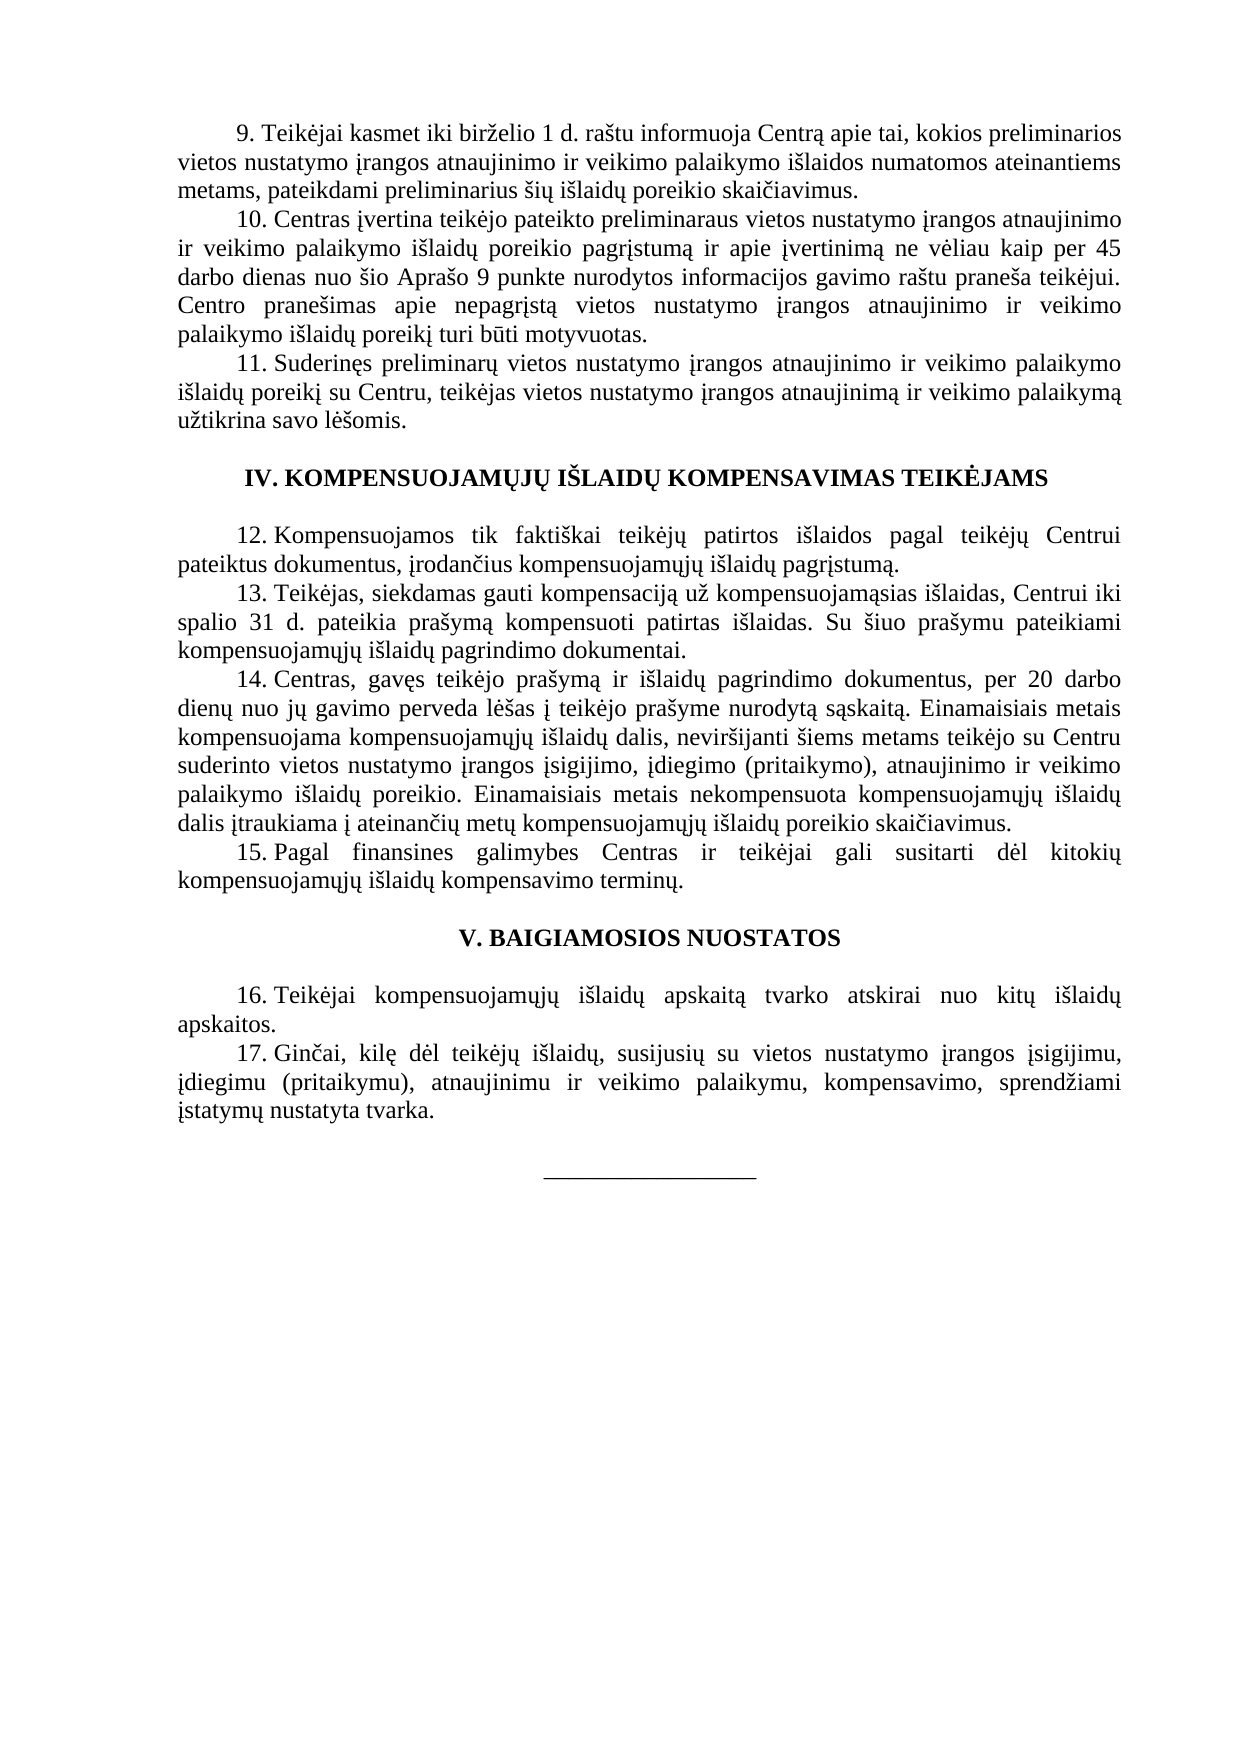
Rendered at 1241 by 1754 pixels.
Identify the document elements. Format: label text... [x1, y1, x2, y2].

text 10. Centras įvertina teikėjo pateikto preliminaraus vietos nustatymo įrangos atnaujinimo ir veikimo palaikymo išlaidų poreikio pagrįstumą ir apie įvertinimą ne vėliau kaip per 45 darbo dienas nuo šio Aprašo 9 punkte nurodytos informacijos gavimo raštu praneša teikėjui. Centro pranešimas apie nepagrįstą vietos nustatymo įrangos atnaujinimo ir veikimo palaikymo išlaidų poreikį turi būti motyvuotas. [177, 204, 1122, 348]
text 13. Teikėjas, siekdamas gauti kompensaciją už kompensuojamąsias išlaidas, Centrui iki spalio 31 d. pateikia prašymą kompensuoti patirtas išlaidas. Su šiuo prašymu pateikiami kompensuojamųjų išlaidų pagrindimo dokumentai. [177, 578, 1122, 664]
text 9. Teikėjai kasmet iki birželio 1 d. raštu informuoja Centrą apie tai, kokios preliminarios vietos nustatymo įrangos atnaujinimo ir veikimo palaikymo išlaidos numatomos ateinantiems metams, pateikdami preliminarius šių išlaidų poreikio skaičiavimus. [177, 118, 1122, 204]
text 17. Ginčai, kilę dėl teikėjų išlaidų, susijusių su vietos nustatymo įrangos įsigijimu, įdiegimu (pritaikymu), atnaujinimu ir veikimo palaikymu, kompensavimo, sprendžiami įstatymų nustatyta tvarka. [177, 1038, 1122, 1124]
text 12. Kompensuojamos tik faktiškai teikėjų patirtos išlaidos pagal teikėjų Centrui pateiktus dokumentus, įrodančius kompensuojamųjų išlaidų pagrįstumą. [177, 521, 1122, 578]
text V. BAIGIAMOSIOS NUOSTATOS [177, 923, 1122, 952]
text _________________ [177, 1153, 1122, 1182]
text 14. Centras, gavęs teikėjo prašymą ir išlaidų pagrindimo dokumentus, per 20 darbo dienų nuo jų gavimo perveda lėšas į teikėjo prašyme nurodytą sąskaitą. Einamaisiais metais kompensuojama kompensuojamųjų išlaidų dalis, neviršijanti šiems metams teikėjo su Centru suderinto vietos nustatymo įrangos įsigijimo, įdiegimo (pritaikymo), atnaujinimo ir veikimo palaikymo išlaidų poreikio. Einamaisiais metais nekompensuota kompensuojamųjų išlaidų dalis įtraukiama į ateinančių metų kompensuojamųjų išlaidų poreikio skaičiavimus. [177, 664, 1122, 837]
text 15. Pagal finansines galimybes Centras ir teikėjai gali susitarti dėl kitokių kompensuojamųjų išlaidų kompensavimo terminų. [177, 837, 1122, 894]
text 16. Teikėjai kompensuojamųjų išlaidų apskaitą tvarko atskirai nuo kitų išlaidų apskaitos. [177, 981, 1122, 1038]
text 11. Suderinęs preliminarų vietos nustatymo įrangos atnaujinimo ir veikimo palaikymo išlaidų poreikį su Centru, teikėjas vietos nustatymo įrangos atnaujinimą ir veikimo palaikymą užtikrina savo lėšomis. [177, 348, 1122, 434]
text IV. KOMPENSUOJAMŲJŲ IŠLAIDŲ KOMPENSAVIMAS TEIKĖJAMS [177, 463, 1122, 492]
